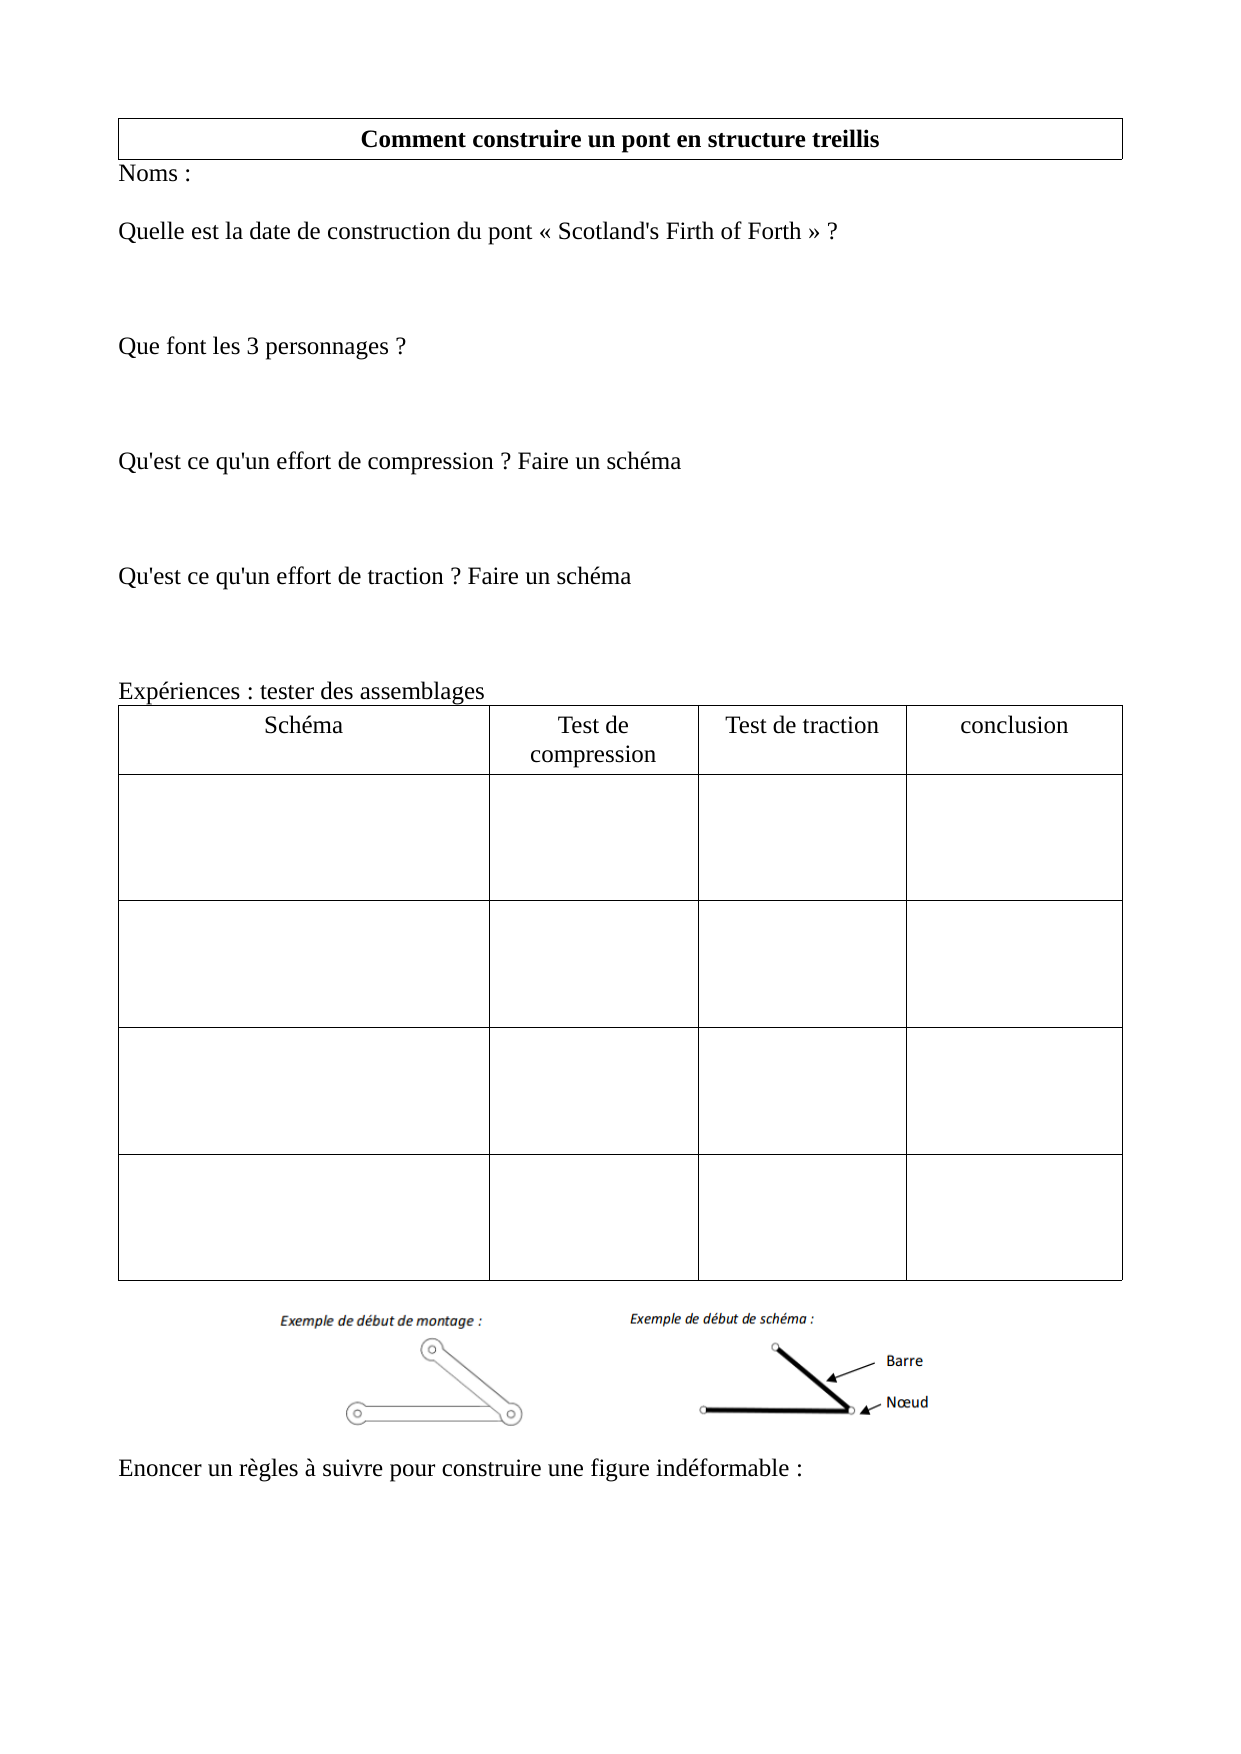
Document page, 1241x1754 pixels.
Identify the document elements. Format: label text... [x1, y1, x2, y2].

table_cell [699, 901, 906, 1027]
table_cell [699, 1155, 906, 1280]
table_cell [490, 775, 698, 900]
table_cell [907, 1028, 1122, 1153]
table_header Test de compression [490, 706, 698, 774]
table_cell [119, 1155, 489, 1280]
picture [618, 1308, 943, 1422]
table_cell [907, 1155, 1122, 1280]
table_cell [490, 901, 698, 1027]
text Qu'est ce qu'un effort de traction ? Faire un schéma [118, 561, 1122, 590]
table_header Schéma [119, 706, 489, 774]
text Noms : [118, 160, 1122, 187]
table_cell [907, 901, 1122, 1027]
table_header Test de traction [699, 706, 906, 774]
table_cell [490, 1155, 698, 1280]
table_cell [907, 775, 1122, 900]
table_cell [119, 1028, 489, 1153]
table_cell [119, 901, 489, 1027]
table_cell [699, 775, 906, 900]
text Enoncer un règles à suivre pour construire une figure indéformable : [118, 1453, 1122, 1481]
text Qu'est ce qu'un effort de compression ? Faire un schéma [118, 446, 1122, 475]
table_header Comment construire un pont en structure treillis [119, 119, 1122, 158]
table_cell [119, 775, 489, 900]
text Expériences : tester des assemblages [118, 676, 1122, 705]
table_cell [490, 1028, 698, 1153]
text Que font les 3 personnages ? [118, 331, 1122, 360]
table_header conclusion [907, 706, 1122, 774]
text Quelle est la date de construction du pont « Scotland's Firth of Forth » ? [118, 216, 1122, 245]
picture [274, 1313, 549, 1429]
table_cell [699, 1028, 906, 1153]
